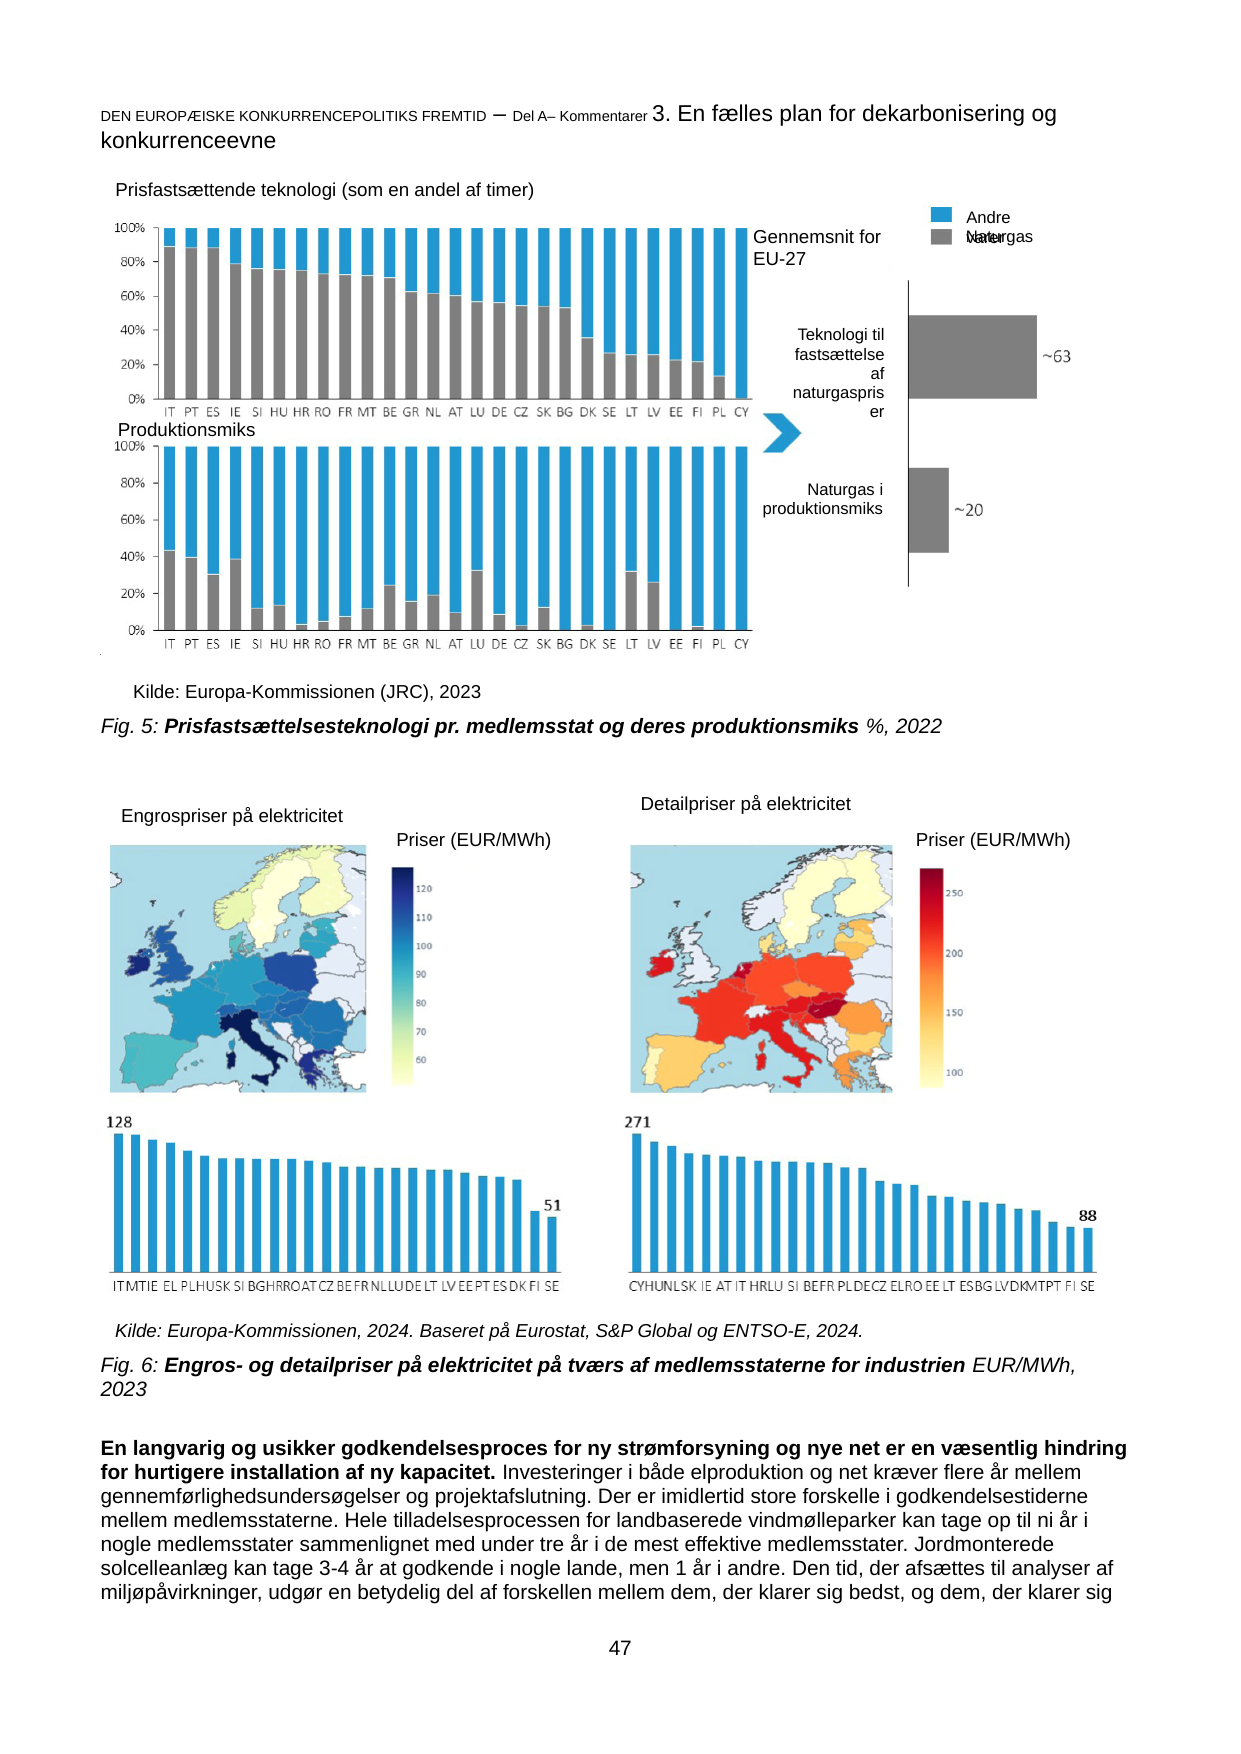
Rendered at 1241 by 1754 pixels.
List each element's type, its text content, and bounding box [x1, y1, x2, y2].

text Fig. 6: Engros- og detailpriser på elektricitet på tværs af medlemsstaterne for industrien EUR/MWh, 2023 [100, 1294, 1104, 1400]
text Fig. 5: Prisfastsættelsesteknologi pr. medlemsstat og deres produktionsmiks %, 2022 [101, 184, 344, 198]
picture [472, 839, 479, 845]
text Fig. 6: Engros- og detailpriser på elektricitet på tværs af medlemsstaterne for industrien EUR/MWh, 2023 [100, 798, 1104, 839]
text Fig. 5: Prisfastsættelsesteknologi pr. medlemsstat og deres produktionsmiks %, 2022 [531, 184, 1081, 198]
picture [100, 198, 1081, 655]
text En langvarig og usikker godkendelsesproces for ny strømforsyning og nye net er en væsentlig hindring for hurtigere installation af ny kapacitet. Investeringer i både elproduktion og net kræver flere år mellem gennemførlighedsundersøgelser og projektafslutning. Der er imidlertid store forskelle i godkendelsestiderne mellem medlemsstaterne. Hele tilladelsesprocessen for landbaserede vindmølleparker kan tage op til ni år i nogle medlemsstater sammenlignet med under tre år i de mest effektive medlemsstater. Jordmonterede solcelleanlæg kan tage 3-4 år at godkende i nogle lande, men 1 år i andre. Den tid, der afsættes til analyser af miljøpåvirkninger, udgør en betydelig del af forskellen mellem dem, der klarer sig bedst, og dem, der klarer sig [100, 1436, 1140, 1604]
picture [991, 839, 998, 845]
text Fig. 5: Prisfastsættelsesteknologi pr. medlemsstat og deres produktionsmiks %, 2022 [101, 655, 1081, 738]
picture [100, 839, 1105, 1294]
text Fig. 5: Prisfastsættelsesteknologi pr. medlemsstat og deres produktionsmiks %, 2022 [344, 184, 531, 198]
